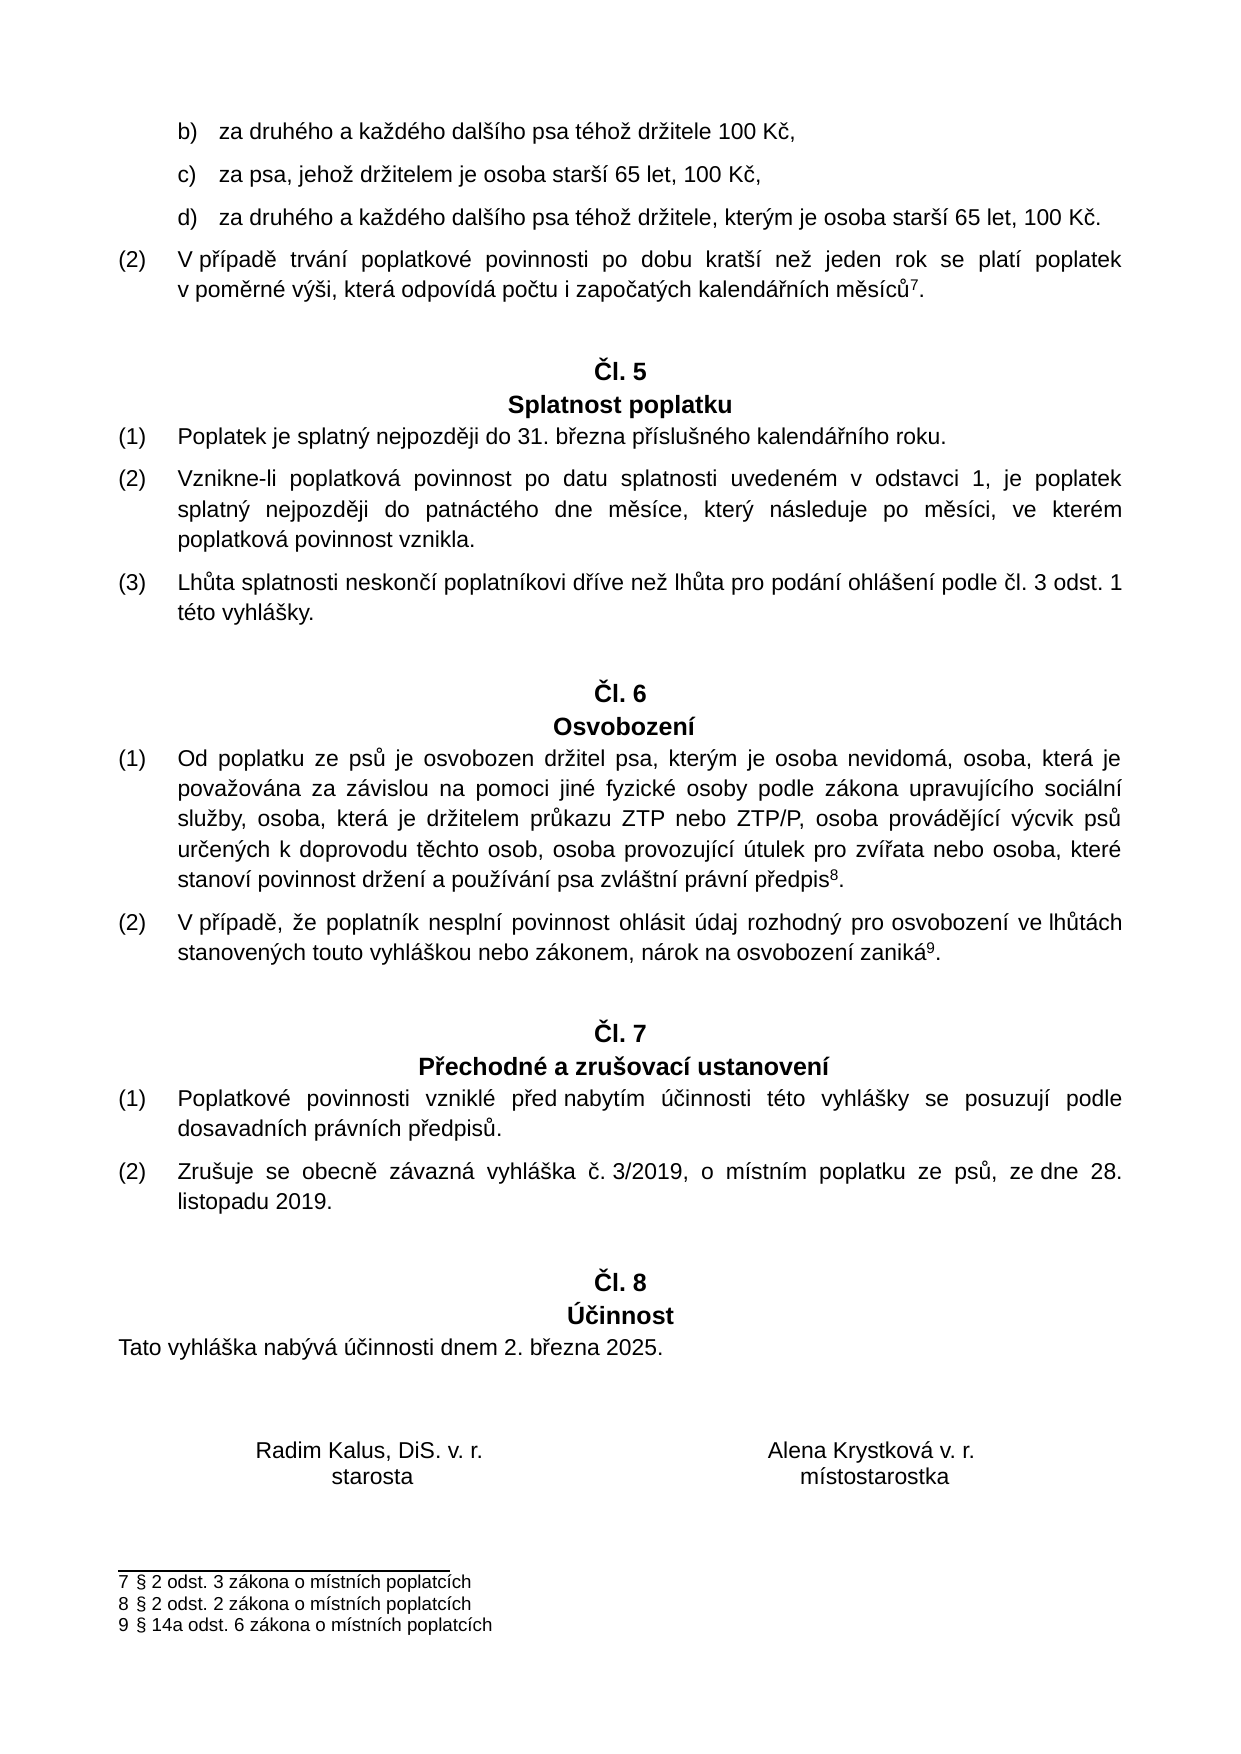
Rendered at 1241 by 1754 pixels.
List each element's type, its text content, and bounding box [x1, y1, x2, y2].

table_header Alena Krystková v. r. místostarostka [620, 1377, 1122, 1495]
text Tato vyhláška nabývá účinnosti dnem 2. března 2025. [118, 1334, 1122, 1361]
list § 2 odst. 2 zákona o místních poplatcích [118, 1592, 1122, 1614]
subtitle Čl. 7 Přechodné a zrušovací ustanovení [118, 1019, 1122, 1081]
table_header Radim Kalus, DiS. v. r. starosta [118, 1377, 620, 1495]
list Vznikne-li poplatková povinnost po datu splatnosti uvedeném v odstavci 1, je poplatek splatný nejpozději do patnáctého dne měsíce, který následuje po měsíci, ve kterém poplatková povinnost vznikla. [118, 465, 1122, 552]
subtitle Čl. 5 Splatnost poplatku [118, 357, 1122, 418]
list § 14a odst. 6 zákona o místních poplatcích [118, 1614, 1122, 1635]
subtitle Čl. 6 Osvobození [118, 679, 1122, 741]
subtitle Čl. 8 Účinnost [118, 1268, 1122, 1330]
list Lhůta splatnosti neskončí poplatníkovi dříve než lhůta pro podání ohlášení podle čl. 3 odst. 1 této vyhlášky. [118, 568, 1122, 625]
list V případě trvání poplatkové povinnosti po dobu kratší než jeden rok se platí poplatek v poměrné výši, která odpovídá počtu i započatých kalendářních měsíců. [118, 246, 1122, 303]
list V případě, že poplatník nesplní povinnost ohlásit údaj rozhodný pro osvobození ve lhůtách stanovených touto vyhláškou nebo zákonem, nárok na osvobození zaniká. [118, 908, 1122, 965]
list za druhého a každého dalšího psa téhož držitele 100 Kč, [177, 118, 1122, 144]
list Od poplatku ze psů je osvobozen držitel psa, kterým je osoba nevidomá, osoba, která je považována za závislou na pomoci jiné fyzické osoby podle zákona upravujícího sociální služby, osoba, která je držitelem průkazu ZTP nebo ZTP/P, osoba provádějící výcvik psů určených k doprovodu těchto osob, osoba provozující útulek pro zvířata nebo osoba, které stanoví povinnost držení a používání psa zvláštní právní předpis. [118, 745, 1122, 892]
list Poplatkové povinnosti vzniklé před nabytím účinnosti této vyhlášky se posuzují podle dosavadních právních předpisů. [118, 1085, 1122, 1142]
list § 2 odst. 3 zákona o místních poplatcích [118, 1571, 1122, 1592]
list za druhého a každého dalšího psa téhož držitele, kterým je osoba starší 65 let, 100 Kč. [177, 203, 1122, 230]
list Zrušuje se obecně závazná vyhláška č. 3/2019, o místním poplatku ze psů, ze dne 28. listopadu 2019. [118, 1158, 1122, 1214]
list Poplatek je splatný nejpozději do 31. března příslušného kalendářního roku. [118, 423, 1122, 449]
list za psa, jehož držitelem je osoba starší 65 let, 100 Kč, [177, 161, 1122, 187]
